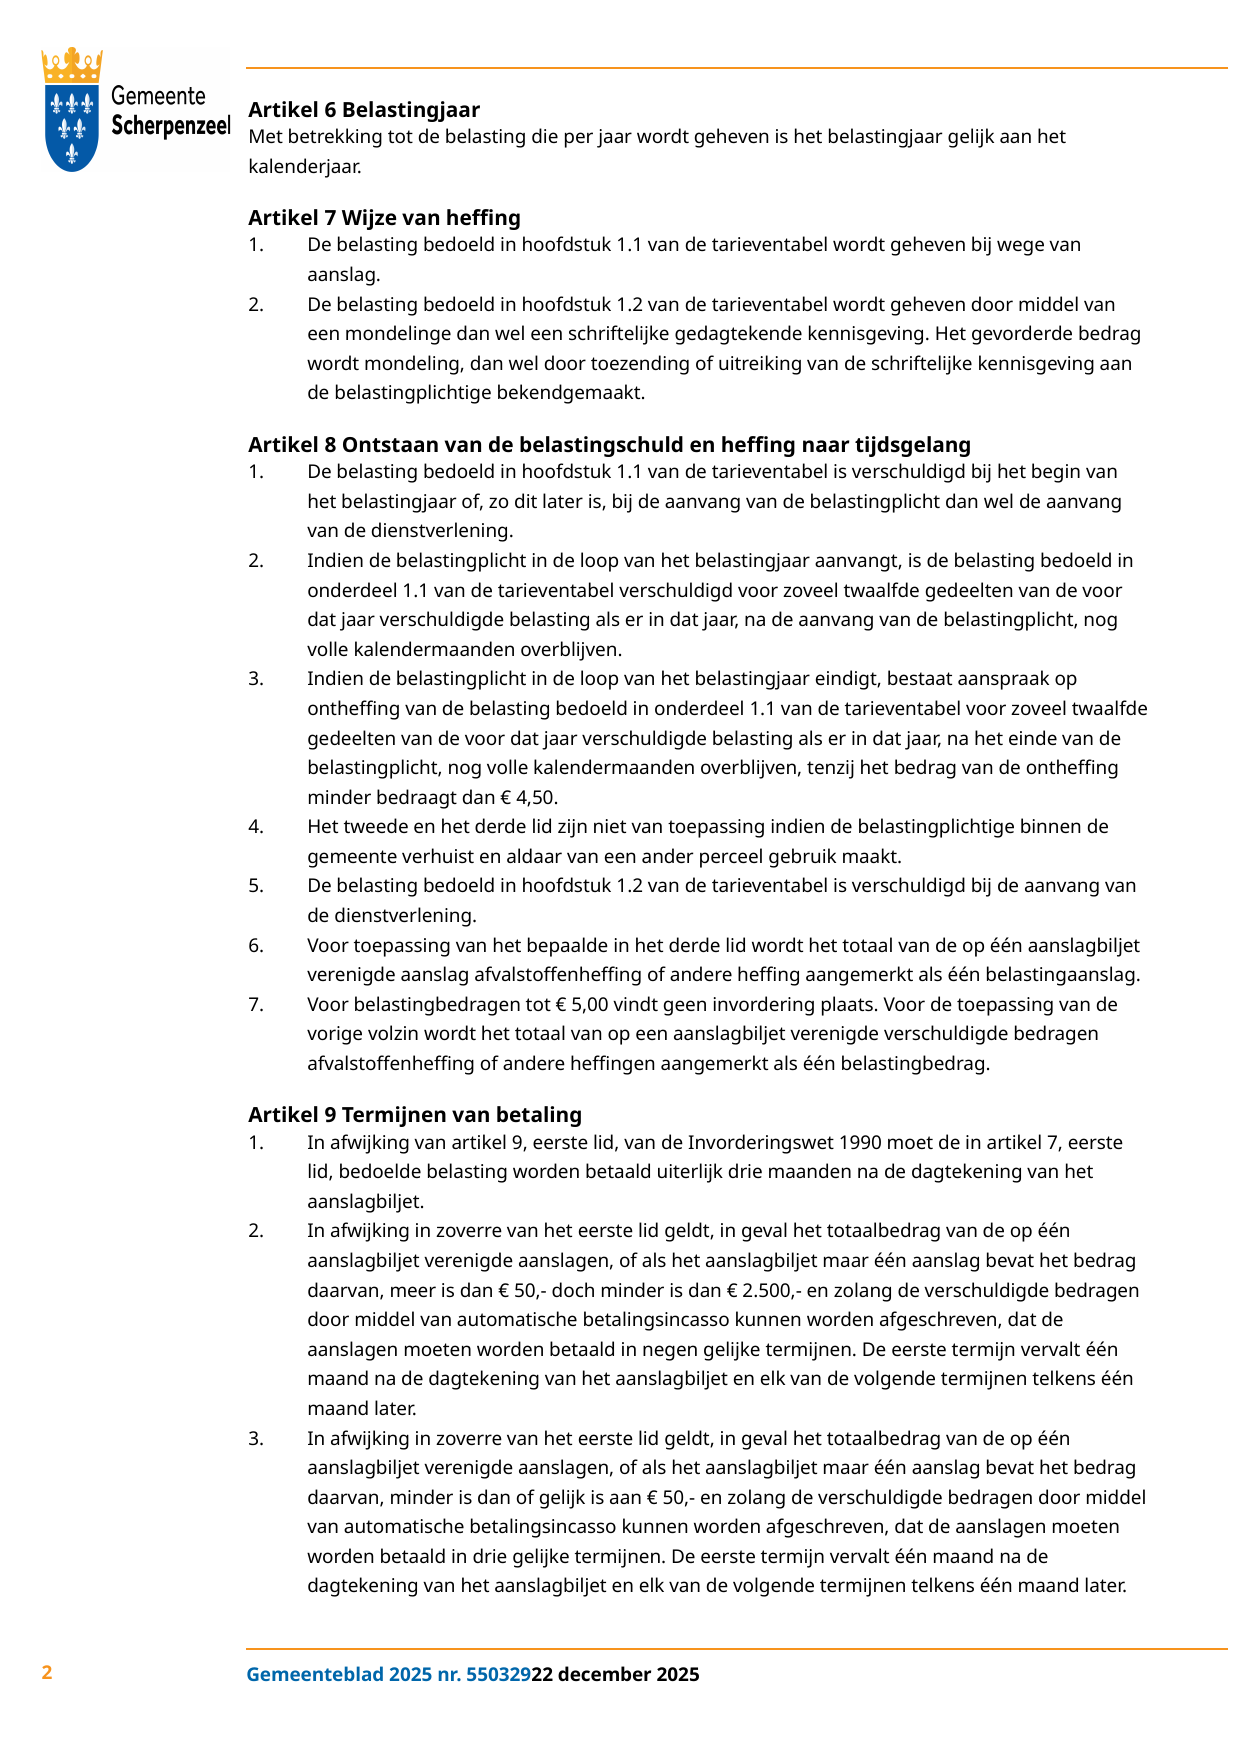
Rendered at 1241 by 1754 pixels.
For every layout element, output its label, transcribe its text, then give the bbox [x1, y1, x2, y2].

list Voor toepassing van het bepaalde in het derde lid wordt het totaal van de op één aanslagbiljet verenigde aanslag afvalstoffenheffing of andere heffing aangemerkt als één belastingaanslag. [248, 932, 1152, 987]
text Artikel 7 Wijze van heffing [248, 203, 1152, 232]
text Artikel 6 Belastingjaar [248, 95, 1152, 123]
text Met betrekking tot de belasting die per jaar wordt geheven is het belastingjaar gelijk aan het kalenderjaar. [248, 123, 1152, 178]
list De belasting bedoeld in hoofdstuk 1.1 van de tarieventabel is verschuldigd bij het begin van het belastingjaar of, zo dit later is, bij de aanvang van de belastingplicht dan wel de aanvang van de dienstverlening. [248, 458, 1152, 543]
list In afwijking in zoverre van het eerste lid geldt, in geval het totaalbedrag van de op één aanslagbiljet verenigde aanslagen, of als het aanslagbiljet maar één aanslag bevat het bedrag daarvan, meer is dan € 50,- doch minder is dan € 2.500,- en zolang de verschuldigde bedragen door middel van automatische betalingsincasso kunnen worden afgeschreven, dat de aanslagen moeten worden betaald in negen gelijke termijnen. De eerste termijn vervalt één maand na de dagtekening van het aanslagbiljet en elk van de volgende termijnen telkens één maand later. [248, 1218, 1152, 1421]
list In afwijking van artikel 9, eerste lid, van de Invorderingswet 1990 moet de in artikel 7, eerste lid, bedoelde belasting worden betaald uiterlijk drie maanden na de dagtekening van het aanslagbiljet. [248, 1129, 1152, 1214]
picture [41, 47, 231, 172]
list Indien de belastingplicht in de loop van het belastingjaar eindigt, bestaat aanspraak op ontheffing van de belasting bedoeld in onderdeel 1.1 van de tarieventabel voor zoveel twaalfde gedeelten van de voor dat jaar verschuldigde belasting als er in dat jaar, na het einde van de belastingplicht, nog volle kalendermaanden overblijven, tenzij het bedrag van de ontheffing minder bedraagt dan € 4,50. [248, 666, 1152, 809]
list De belasting bedoeld in hoofdstuk 1.2 van de tarieventabel is verschuldigd bij de aanvang van de dienstverlening. [248, 873, 1152, 928]
list De belasting bedoeld in hoofdstuk 1.1 van de tarieventabel wordt geheven bij wege van aanslag. [248, 232, 1152, 287]
list Het tweede en het derde lid zijn niet van toepassing indien de belastingplichtige binnen de gemeente verhuist en aldaar van een ander perceel gebruik maakt. [248, 813, 1152, 869]
list In afwijking in zoverre van het eerste lid geldt, in geval het totaalbedrag van de op één aanslagbiljet verenigde aanslagen, of als het aanslagbiljet maar één aanslag bevat het bedrag daarvan, minder is dan of gelijk is aan € 50,- en zolang de verschuldigde bedragen door middel van automatische betalingsincasso kunnen worden afgeschreven, dat de aanslagen moeten worden betaald in drie gelijke termijnen. De eerste termijn vervalt één maand na de dagtekening van het aanslagbiljet en elk van de volgende termijnen telkens één maand later. [248, 1425, 1152, 1598]
list De belasting bedoeld in hoofdstuk 1.2 van de tarieventabel wordt geheven door middel van een mondelinge dan wel een schriftelijke gedagtekende kennisgeving. Het gevorderde bedrag wordt mondeling, dan wel door toezending of uitreiking van de schriftelijke kennisgeving aan de belastingplichtige bekendgemaakt. [248, 291, 1152, 405]
text Artikel 9 Termijnen van betaling [248, 1101, 1152, 1129]
text Artikel 8 Ontstaan van de belastingschuld en heffing naar tijdsgelang [248, 430, 1152, 458]
list Indien de belastingplicht in de loop van het belastingjaar aanvangt, is de belasting bedoeld in onderdeel 1.1 van de tarieventabel verschuldigd voor zoveel twaalfde gedeelten van de voor dat jaar verschuldigde belasting als er in dat jaar, na de aanvang van de belastingplicht, nog volle kalendermaanden overblijven. [248, 547, 1152, 662]
list Voor belastingbedragen tot € 5,00 vindt geen invordering plaats. Voor de toepassing van de vorige volzin wordt het totaal van op een aanslagbiljet verenigde verschuldigde bedragen afvalstoffenheffing of andere heffingen aangemerkt als één belastingbedrag. [248, 991, 1152, 1076]
